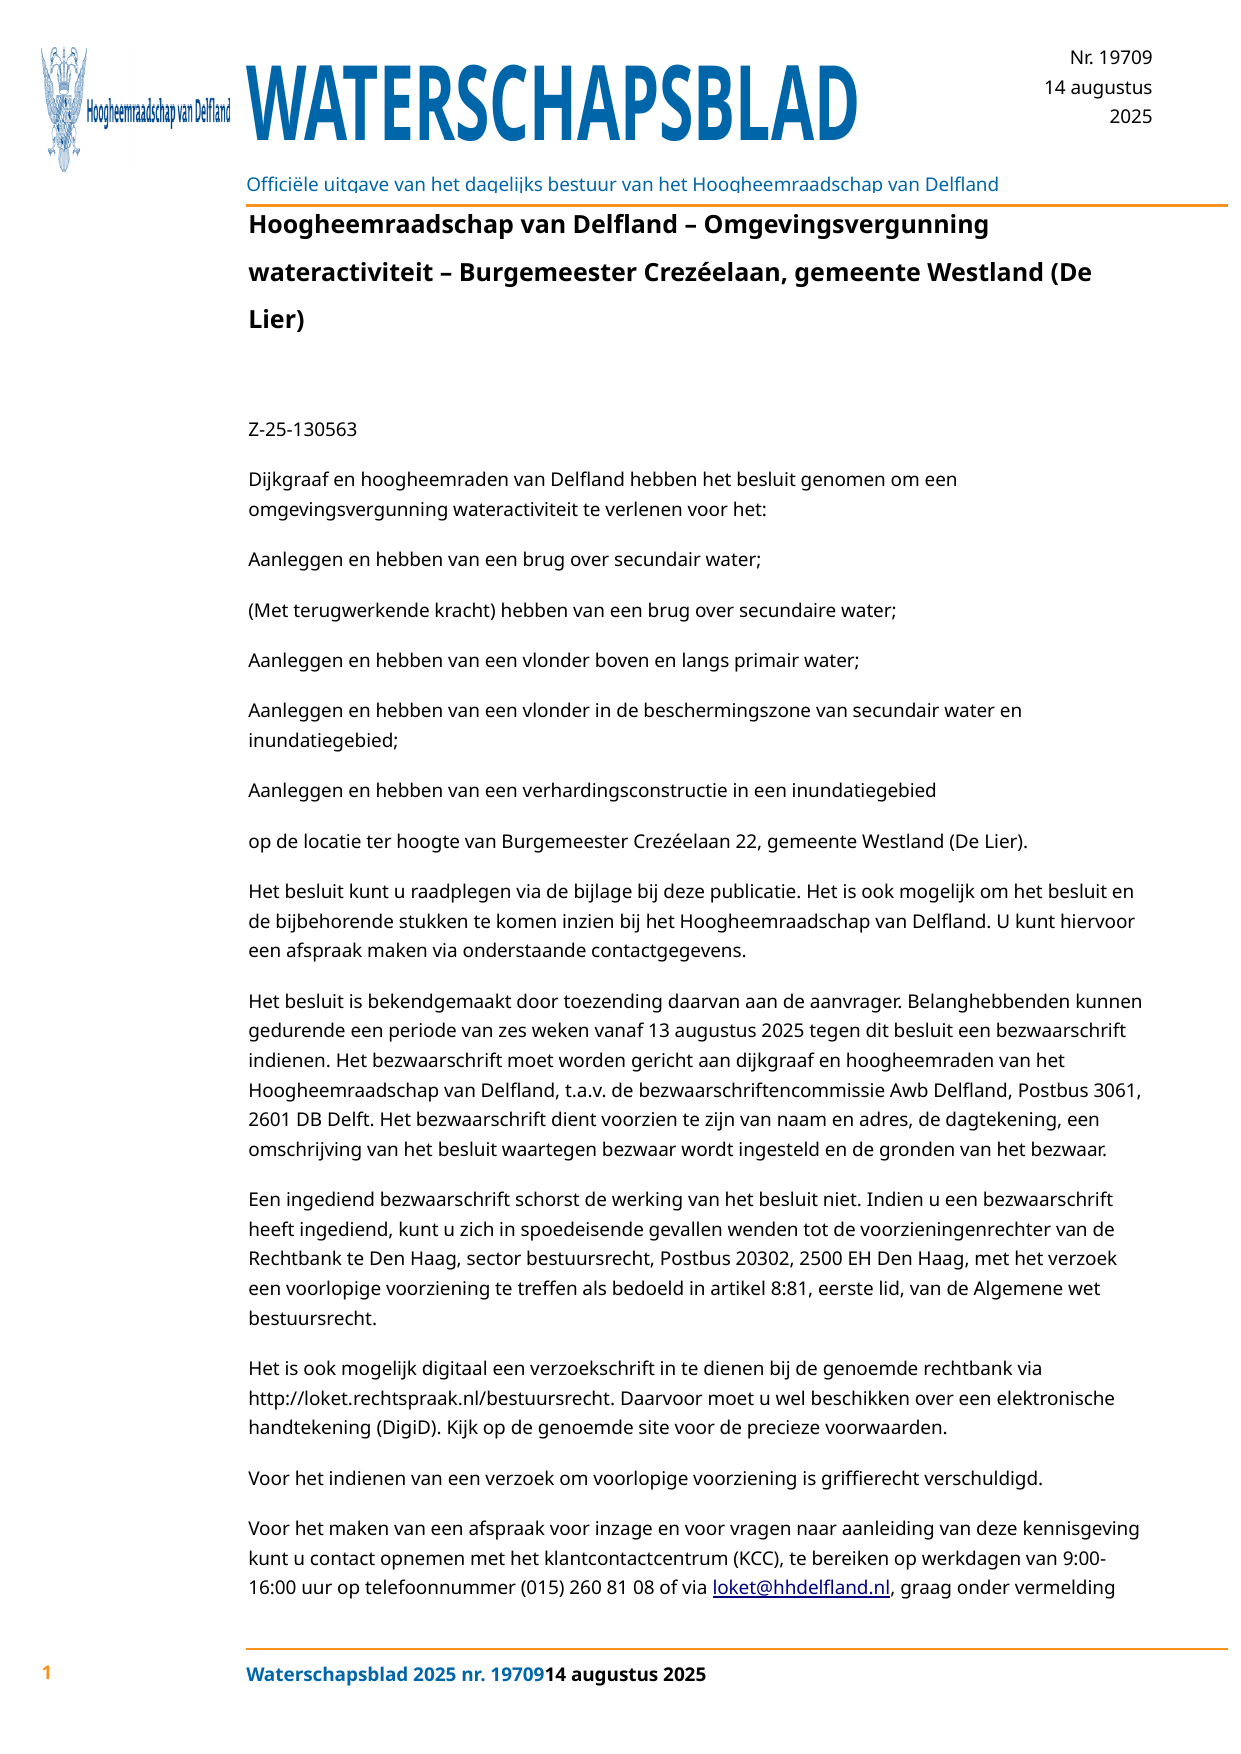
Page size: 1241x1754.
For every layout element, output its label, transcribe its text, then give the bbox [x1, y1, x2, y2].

text Het besluit kunt u raadplegen via de bijlage bij deze publicatie. Het is ook mogelijk om het besluit en de bijbehorende stukken te komen inzien bij het Hoogheemraadschap van Delfland. U kunt hiervoor een afspraak maken via onderstaande contactgegevens. [248, 878, 1152, 963]
text Een ingediend bezwaarschrift schorst de werking van het besluit niet. Indien u een bezwaarschrift heeft ingediend, kunt u zich in spoedeisende gevallen wenden tot de voorzieningenrechter van de Rechtbank te Den Haag, sector bestuursrecht, Postbus 20302, 2500 EH Den Haag, met het verzoek een voorlopige voorziening te treffen als bedoeld in artikel 8:81, eerste lid, van de Algemene wet bestuursrecht. [248, 1186, 1152, 1330]
picture [41, 47, 231, 172]
text Dijkgraaf en hoogheemraden van Delfland hebben het besluit genomen om een omgevingsvergunning wateractiviteit te verlenen voor het: [248, 466, 1152, 522]
text Aanleggen en hebben van een verhardingsconstructie in een inundatiegebied [248, 778, 1152, 803]
text Z-25-130563 [248, 416, 1152, 442]
text Aanleggen en hebben van een vlonder boven en langs primair water; [248, 647, 1152, 673]
text Hoogheemraadschap van Delfland – Omgevingsvergunning wateractiviteit – Burgemeester Crezéelaan, gemeente Westland (De Lier) [248, 207, 1152, 336]
text Het is ook mogelijk digitaal een verzoekschrift in te dienen bij de genoemde rechtbank via http://loket.rechtspraak.nl/bestuursrecht. Daarvoor moet u wel beschikken over een elektronische handtekening (DigiD). Kijk op de genoemde site voor de precieze voorwaarden. [248, 1355, 1152, 1440]
text Voor het maken van een afspraak voor inzage en voor vragen naar aanleiding van deze kennisgeving kunt u contact opnemen met het klantcontactcentrum (KCC), te bereiken op werkdagen van 9:00-16:00 uur op telefoonnummer (015) 260 81 08 of via loket@hhdelfland.nl, graag onder vermelding [248, 1515, 1152, 1600]
text op de locatie ter hoogte van Burgemeester Crezéelaan 22, gemeente Westland (De Lier). [248, 828, 1152, 854]
text Voor het indienen van een verzoek om voorlopige voorziening is griffierecht verschuldigd. [248, 1465, 1152, 1490]
text Aanleggen en hebben van een vlonder in de beschermingszone van secundair water en inundatiegebied; [248, 698, 1152, 753]
text Het besluit is bekendgemaakt door toezending daarvan aan de aanvrager. Belanghebbenden kunnen gedurende een periode van zes weken vanaf 13 augustus 2025 tegen dit besluit een bezwaarschrift indienen. Het bezwaarschrift moet worden gericht aan dijkgraaf en hoogheemraden van het Hoogheemraadschap van Delfland, t.a.v. de bezwaarschriftencommissie Awb Delfland, Postbus 3061, 2601 DB Delft. Het bezwaarschrift dient voorzien te zijn van naam en adres, de dagtekening, een omschrijving van het besluit waartegen bezwaar wordt ingesteld en de gronden van het bezwaar. [248, 988, 1152, 1162]
text (Met terugwerkende kracht) hebben van een brug over secundaire water; [248, 597, 1152, 622]
text Aanleggen en hebben van een brug over secundair water; [248, 546, 1152, 572]
